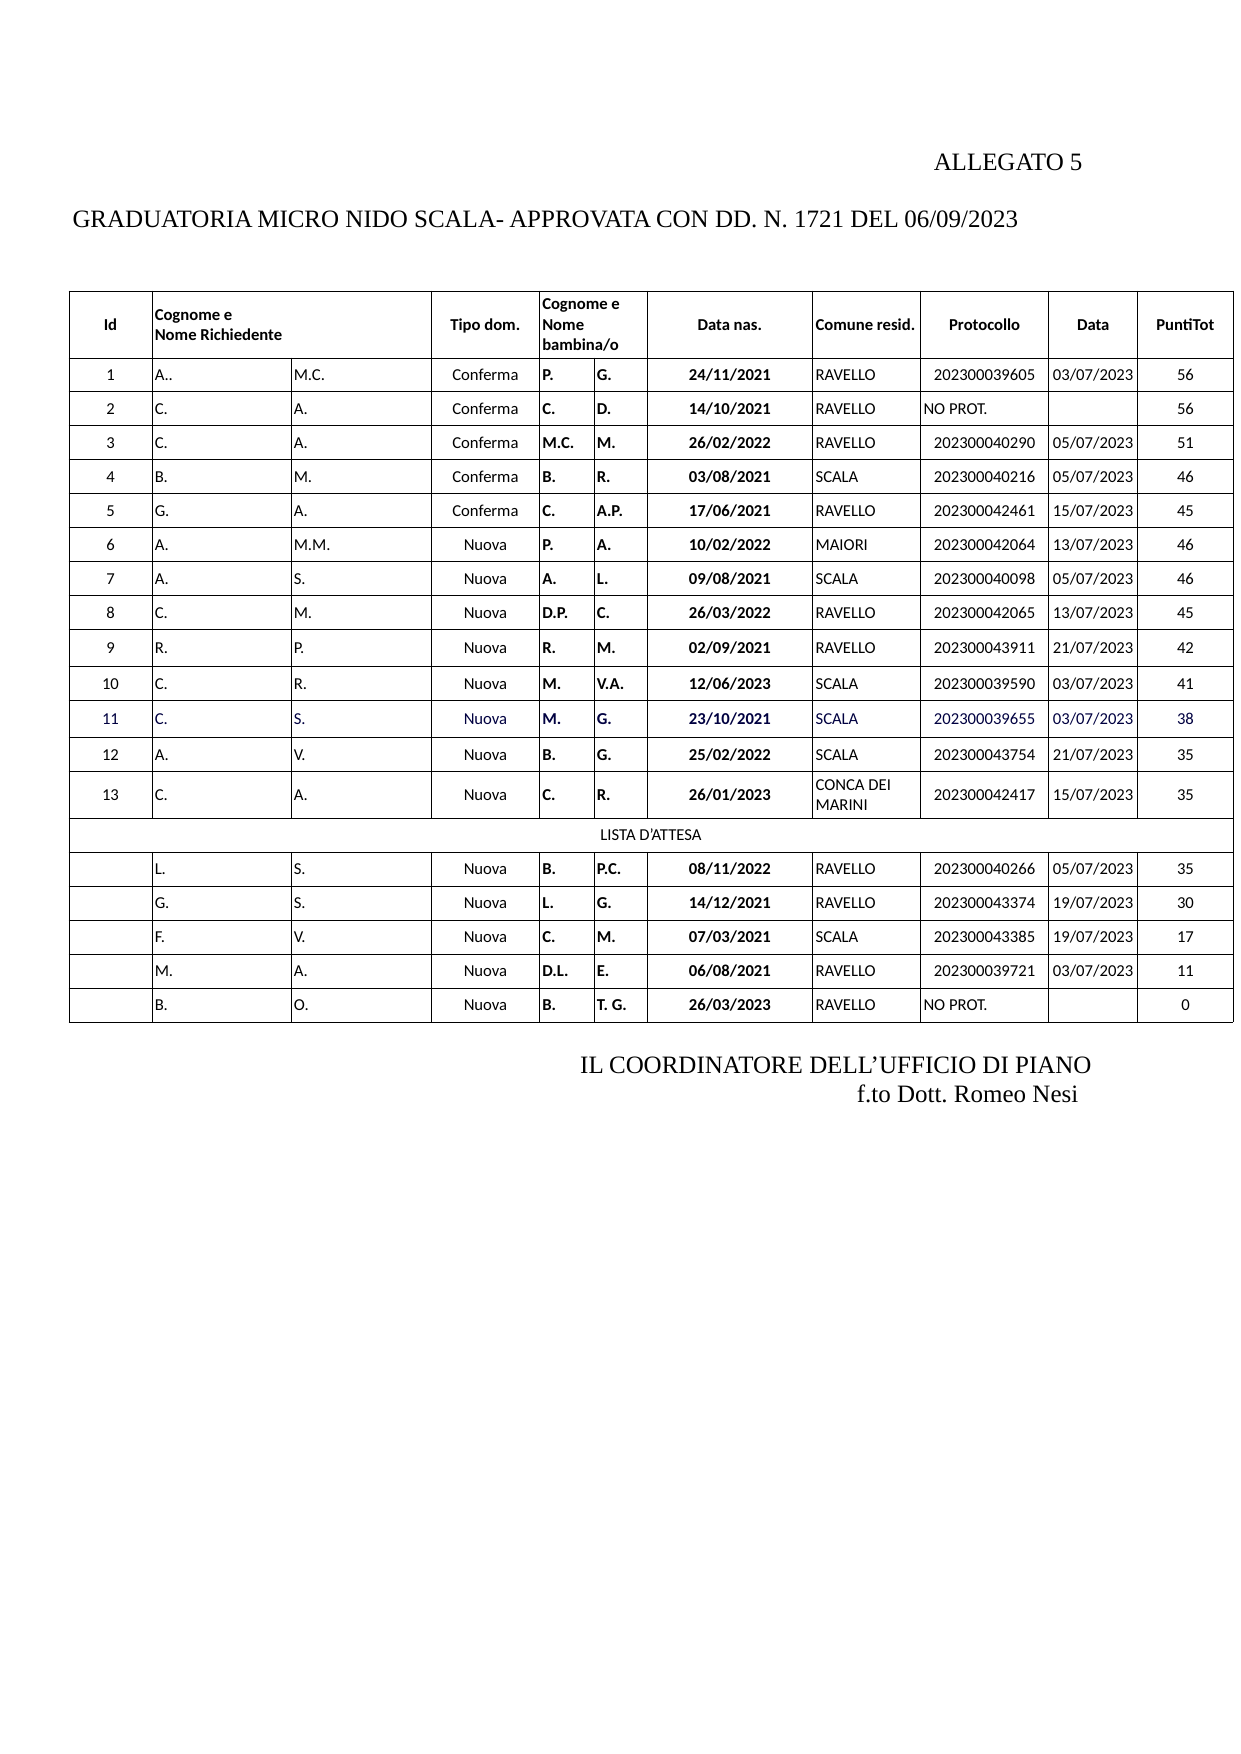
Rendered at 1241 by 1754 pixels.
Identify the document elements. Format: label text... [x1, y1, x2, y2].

table_cell 09/08/2021 [648, 562, 812, 595]
table_cell 12/06/2023 [648, 667, 812, 700]
table_cell Nuova [432, 921, 539, 954]
table_cell Nuova [432, 887, 539, 920]
table_cell CONCA DEI MARINI [813, 772, 920, 818]
table_cell B. [540, 853, 594, 886]
table_cell 41 [1138, 667, 1233, 700]
table_cell 46 [1138, 460, 1233, 493]
table_cell 14/10/2021 [648, 392, 812, 425]
table_cell 4 [70, 460, 152, 493]
table_cell P.C. [595, 853, 647, 886]
table_cell A. [153, 738, 291, 771]
table_cell M. [595, 921, 647, 954]
table_cell RAVELLO [813, 887, 920, 920]
table_cell A. [292, 494, 431, 527]
table_cell P. [540, 528, 594, 561]
table_cell 1 [70, 359, 152, 391]
table_cell [70, 887, 152, 920]
table_cell 202300040290 [921, 426, 1048, 459]
table_cell G. [595, 701, 647, 737]
table_cell G. [153, 494, 291, 527]
table_cell Nuova [432, 596, 539, 629]
table_cell 35 [1138, 738, 1233, 771]
table_cell L. [540, 887, 594, 920]
table_cell 38 [1138, 701, 1233, 737]
table_cell 15/07/2023 [1049, 494, 1137, 527]
table_cell M. [540, 701, 594, 737]
table_cell 14/12/2021 [648, 887, 812, 920]
table_cell SCALA [813, 562, 920, 595]
table_cell 07/03/2021 [648, 921, 812, 954]
table_cell 11 [1138, 955, 1233, 988]
table_cell RAVELLO [813, 426, 920, 459]
table_cell 6 [70, 528, 152, 561]
table_cell RAVELLO [813, 955, 920, 988]
table_cell A. [595, 528, 647, 561]
table_cell 05/07/2023 [1049, 426, 1137, 459]
table_cell 10 [70, 667, 152, 700]
table_cell Conferma [432, 460, 539, 493]
table_cell 46 [1138, 528, 1233, 561]
table_header Tipo dom. [432, 292, 539, 357]
table_cell 05/07/2023 [1049, 562, 1137, 595]
table_cell S. [292, 701, 431, 737]
table_cell P. [540, 359, 594, 391]
table_cell 19/07/2023 [1049, 921, 1137, 954]
table_cell 23/10/2021 [648, 701, 812, 737]
table_cell 10/02/2022 [648, 528, 812, 561]
table_cell A. [153, 528, 291, 561]
table_cell A. [153, 562, 291, 595]
table_cell M. [595, 426, 647, 459]
table_header Cognome e Nome Richiedente [153, 292, 431, 357]
table_cell T. G. [595, 989, 647, 1022]
table_cell A. [292, 392, 431, 425]
table_cell M. [292, 460, 431, 493]
table_cell Nuova [432, 772, 539, 818]
table_cell R. [153, 630, 291, 666]
table_cell V.A. [595, 667, 647, 700]
table_cell 0 [1138, 989, 1233, 1022]
table_cell 26/01/2023 [648, 772, 812, 818]
table_cell S. [292, 853, 431, 886]
table_cell RAVELLO [813, 989, 920, 1022]
table_cell SCALA [813, 460, 920, 493]
table_cell 45 [1138, 494, 1233, 527]
table_cell M.C. [292, 359, 431, 391]
table_header Protocollo [921, 292, 1048, 357]
table_cell NO PROT. [921, 989, 1048, 1022]
table_cell M. [292, 596, 431, 629]
table_cell 03/08/2021 [648, 460, 812, 493]
table_cell O. [292, 989, 431, 1022]
table_cell B. [153, 460, 291, 493]
table_cell 202300040266 [921, 853, 1048, 886]
table_cell RAVELLO [813, 494, 920, 527]
table_cell 02/09/2021 [648, 630, 812, 666]
table_cell B. [540, 738, 594, 771]
table_cell A.. [153, 359, 291, 391]
table_cell Nuova [432, 738, 539, 771]
text IL COORDINATORE DELL’UFFICIO DI PIANO [118, 1050, 1122, 1079]
table_cell 21/07/2023 [1049, 630, 1137, 666]
table_cell LISTA D’ATTESA [70, 819, 1233, 852]
table_cell 202300040098 [921, 562, 1048, 595]
table_cell Conferma [432, 392, 539, 425]
table_cell B. [540, 460, 594, 493]
table_cell 03/07/2023 [1049, 667, 1137, 700]
table_cell 26/03/2023 [648, 989, 812, 1022]
table_cell D.L. [540, 955, 594, 988]
table_cell 03/07/2023 [1049, 359, 1137, 391]
table_cell C. [153, 772, 291, 818]
table_cell 202300043754 [921, 738, 1048, 771]
table_cell 202300039605 [921, 359, 1048, 391]
table_cell B. [153, 989, 291, 1022]
table_cell 202300042064 [921, 528, 1048, 561]
table_cell V. [292, 921, 431, 954]
table_cell E. [595, 955, 647, 988]
table_cell 7 [70, 562, 152, 595]
table_cell 5 [70, 494, 152, 527]
table_cell RAVELLO [813, 596, 920, 629]
table_header Data [1049, 292, 1137, 357]
table_cell 2 [70, 392, 152, 425]
table_cell C. [153, 596, 291, 629]
table_cell D.P. [540, 596, 594, 629]
table_cell 19/07/2023 [1049, 887, 1137, 920]
table_cell Conferma [432, 494, 539, 527]
table_cell 35 [1138, 772, 1233, 818]
table_cell 26/03/2022 [648, 596, 812, 629]
table_header Data nas. [648, 292, 812, 357]
table_cell 45 [1138, 596, 1233, 629]
table_cell RAVELLO [813, 359, 920, 391]
table_cell 202300043911 [921, 630, 1048, 666]
table_cell A. [292, 772, 431, 818]
table_cell [1049, 392, 1137, 425]
table_cell 9 [70, 630, 152, 666]
table_cell [70, 955, 152, 988]
text GRADUATORIA MICRO NIDO SCALA- APPROVATA CON DD. N. 1721 DEL 06/09/2023 [47, 204, 1122, 233]
table_cell Conferma [432, 426, 539, 459]
table_cell A. [292, 426, 431, 459]
table_cell 202300043374 [921, 887, 1048, 920]
table_header Id [70, 292, 152, 357]
table_cell C. [153, 392, 291, 425]
table_cell A. [540, 562, 594, 595]
table_cell M. [595, 630, 647, 666]
table_cell [70, 853, 152, 886]
table_cell 46 [1138, 562, 1233, 595]
table_cell Nuova [432, 853, 539, 886]
table_cell C. [540, 494, 594, 527]
table_cell SCALA [813, 921, 920, 954]
table_cell 35 [1138, 853, 1233, 886]
table_cell 202300039721 [921, 955, 1048, 988]
table_cell 202300043385 [921, 921, 1048, 954]
table_cell C. [540, 772, 594, 818]
table_cell Nuova [432, 989, 539, 1022]
table_cell 56 [1138, 392, 1233, 425]
table_cell 202300040216 [921, 460, 1048, 493]
table_cell 08/11/2022 [648, 853, 812, 886]
table_cell 56 [1138, 359, 1233, 391]
table_cell 13 [70, 772, 152, 818]
table_cell Conferma [432, 359, 539, 391]
table_cell 03/07/2023 [1049, 955, 1137, 988]
table_cell V. [292, 738, 431, 771]
table_cell Nuova [432, 562, 539, 595]
table_header Cognome e Nome bambina/o [540, 292, 647, 357]
table_cell 05/07/2023 [1049, 460, 1137, 493]
table_cell R. [595, 460, 647, 493]
table_cell SCALA [813, 667, 920, 700]
table_cell R. [292, 667, 431, 700]
table_cell G. [595, 887, 647, 920]
table_cell SCALA [813, 701, 920, 737]
table_cell 15/07/2023 [1049, 772, 1137, 818]
table_cell Nuova [432, 955, 539, 988]
table_cell 202300042417 [921, 772, 1048, 818]
text f.to Dott. Romeo Nesi [118, 1079, 1122, 1108]
table_cell [70, 989, 152, 1022]
table_cell Nuova [432, 701, 539, 737]
table_cell 8 [70, 596, 152, 629]
table_cell Nuova [432, 630, 539, 666]
table_cell S. [292, 887, 431, 920]
table_header Comune resid. [813, 292, 920, 357]
table_cell SCALA [813, 738, 920, 771]
table_cell 17/06/2021 [648, 494, 812, 527]
table_cell RAVELLO [813, 853, 920, 886]
table_cell RAVELLO [813, 630, 920, 666]
table_cell 21/07/2023 [1049, 738, 1137, 771]
table_cell C. [153, 701, 291, 737]
table_cell 42 [1138, 630, 1233, 666]
table_cell L. [153, 853, 291, 886]
table_cell C. [595, 596, 647, 629]
table_cell 202300039590 [921, 667, 1048, 700]
table_cell M.C. [540, 426, 594, 459]
table_cell Nuova [432, 528, 539, 561]
table_cell 13/07/2023 [1049, 528, 1137, 561]
table_cell S. [292, 562, 431, 595]
table_cell 26/02/2022 [648, 426, 812, 459]
table_cell G. [153, 887, 291, 920]
table_cell 202300039655 [921, 701, 1048, 737]
table_cell B. [540, 989, 594, 1022]
table_cell 03/07/2023 [1049, 701, 1137, 737]
table_cell 202300042065 [921, 596, 1048, 629]
table_cell C. [153, 426, 291, 459]
table_cell 06/08/2021 [648, 955, 812, 988]
text ALLEGATO 5 [47, 147, 1122, 176]
table_cell R. [540, 630, 594, 666]
table_cell 25/02/2022 [648, 738, 812, 771]
table_cell C. [153, 667, 291, 700]
table_cell A.P. [595, 494, 647, 527]
table_cell D. [595, 392, 647, 425]
table_cell 11 [70, 701, 152, 737]
table_header PuntiTot [1138, 292, 1233, 357]
table_cell 24/11/2021 [648, 359, 812, 391]
table_cell [1049, 989, 1137, 1022]
table_cell [70, 921, 152, 954]
table_cell 05/07/2023 [1049, 853, 1137, 886]
table_cell 30 [1138, 887, 1233, 920]
table_cell MAIORI [813, 528, 920, 561]
table_cell 12 [70, 738, 152, 771]
table_cell C. [540, 392, 594, 425]
table_cell M. [540, 667, 594, 700]
table_cell A. [292, 955, 431, 988]
table_cell L. [595, 562, 647, 595]
table_cell 17 [1138, 921, 1233, 954]
table_cell M. [153, 955, 291, 988]
table_cell P. [292, 630, 431, 666]
table_cell 3 [70, 426, 152, 459]
table_cell Nuova [432, 667, 539, 700]
table_cell 202300042461 [921, 494, 1048, 527]
table_cell RAVELLO [813, 392, 920, 425]
table_cell 51 [1138, 426, 1233, 459]
table_cell R. [595, 772, 647, 818]
table_cell G. [595, 359, 647, 391]
table_cell G. [595, 738, 647, 771]
table_cell M.M. [292, 528, 431, 561]
table_cell F. [153, 921, 291, 954]
table_cell 13/07/2023 [1049, 596, 1137, 629]
table_cell NO PROT. [921, 392, 1048, 425]
table_cell C. [540, 921, 594, 954]
